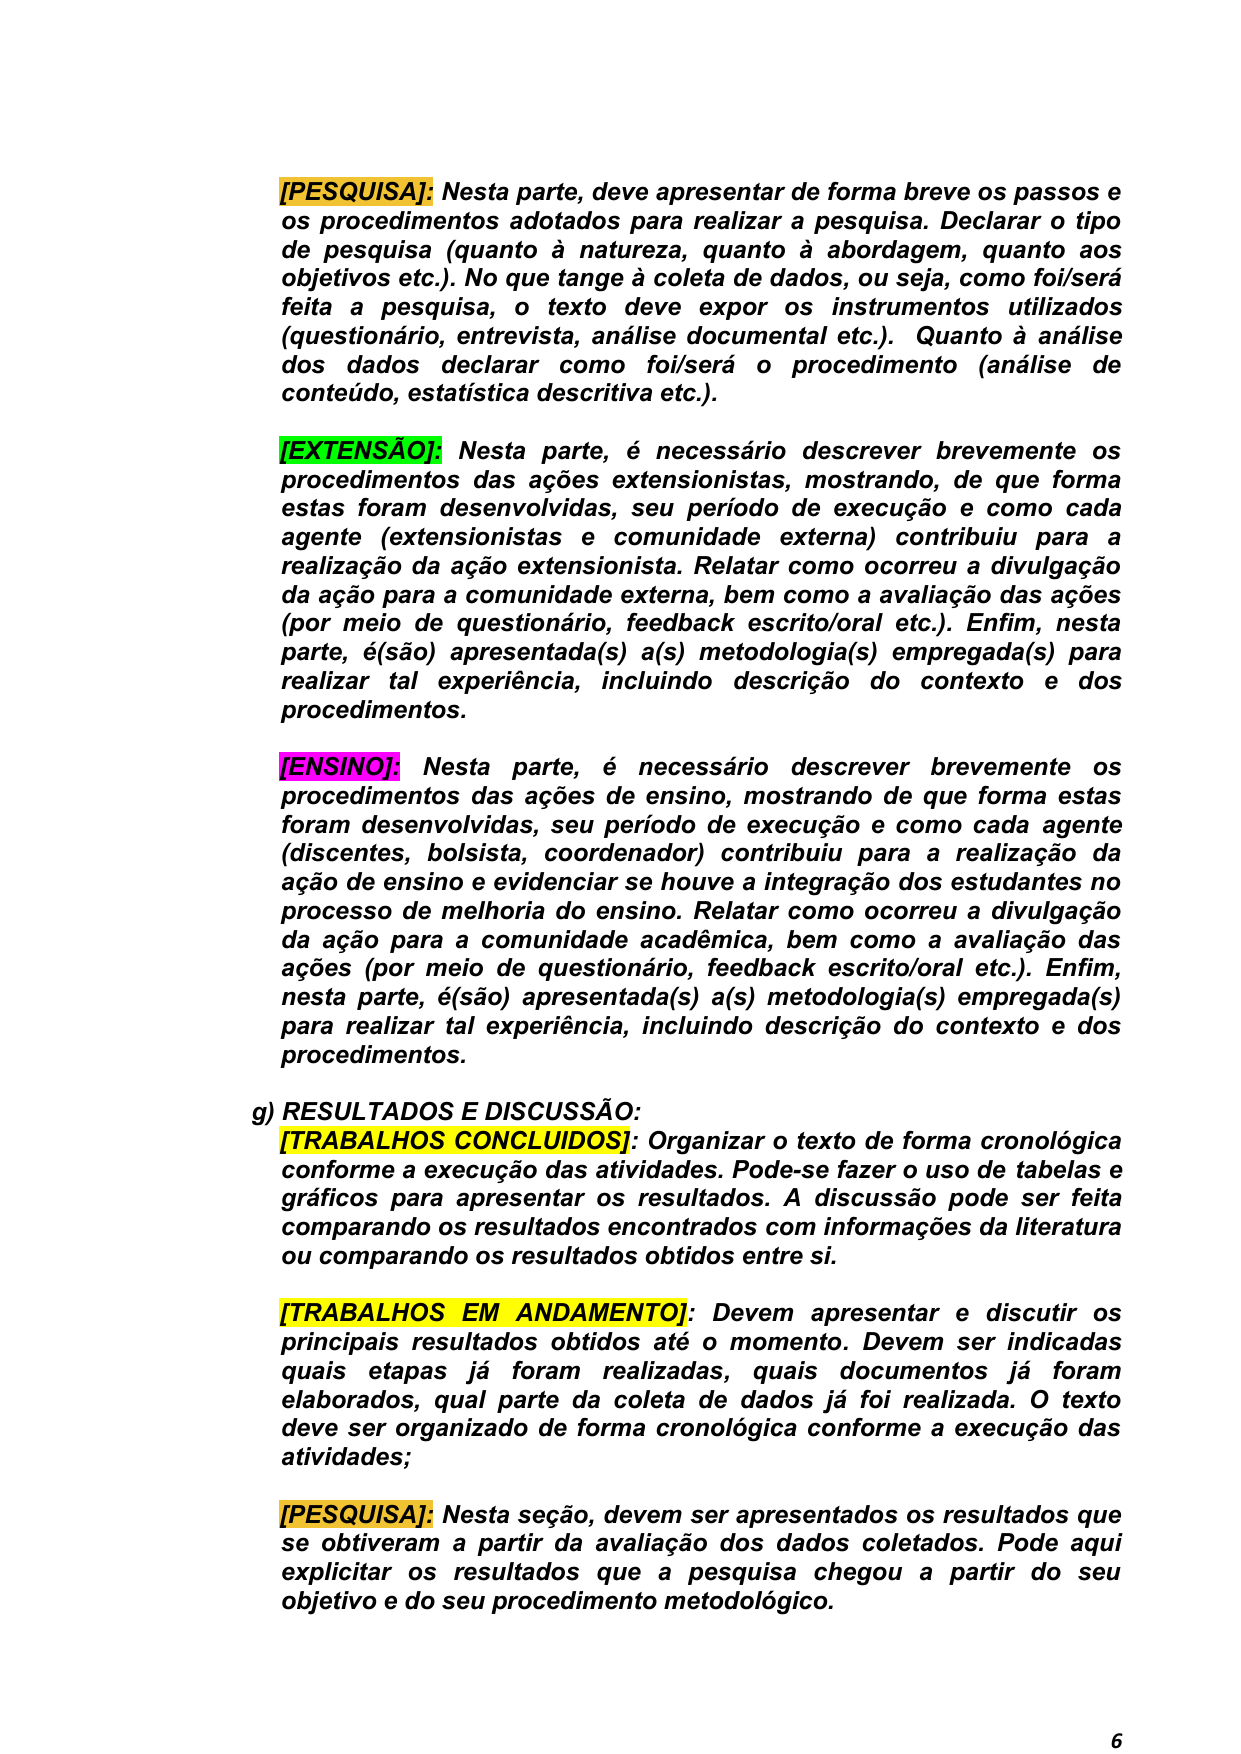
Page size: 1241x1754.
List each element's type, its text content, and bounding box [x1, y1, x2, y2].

text [PESQUISA]: Nesta seção, devem ser apresentados os resultados que se obtiveram a partir da avaliação dos dados coletados. Pode aqui explicitar os resultados que a pesquisa chegou a partir do seu objetivo e do seu procedimento metodológico. [279, 1499, 1122, 1614]
text [TRABALHOS EM ANDAMENTO]: Devem apresentar e discutir os principais resultados obtidos até o momento. Devem ser indicadas quais etapas já foram realizadas, quais documentos já foram elaborados, qual parte da coleta de dados já foi realizada. O texto deve ser organizado de forma cronológica conforme a execução das atividades; [279, 1298, 1122, 1471]
text [ENSINO]: Nesta parte, é necessário descrever brevemente os procedimentos das ações de ensino, mostrando de que forma estas foram desenvolvidas, seu período de execução e como cada agente (discentes, bolsista, coordenador) contribuiu para a realização da ação de ensino e evidenciar se houve a integração dos estudantes no processo de melhoria do ensino. Relatar como ocorreu a divulgação da ação para a comunidade acadêmica, bem como a avaliação das ações (por meio de questionário, feedback escrito/oral etc.). Enfim, nesta parte, é(são) apresentada(s) a(s) metodologia(s) empregada(s) para realizar tal experiência, incluindo descrição do contexto e dos procedimentos. [279, 752, 1122, 1068]
text [EXTENSÃO]: Nesta parte, é necessário descrever brevemente os procedimentos das ações extensionistas, mostrando, de que forma estas foram desenvolvidas, seu período de execução e como cada agente (extensionistas e comunidade externa) contribuiu para a realização da ação extensionista. Relatar como ocorreu a divulgação da ação para a comunidade externa, bem como a avaliação das ações (por meio de questionário, feedback escrito/oral etc.). Enfim, nesta parte, é(são) apresentada(s) a(s) metodologia(s) empregada(s) para realizar tal experiência, incluindo descrição do contexto e dos procedimentos. [279, 436, 1122, 723]
text [TRABALHOS CONCLUIDOS]: Organizar o texto de forma cronológica conforme a execução das atividades. Pode-se fazer o uso de tabelas e gráficos para apresentar os resultados. A discussão pode ser feita comparando os resultados encontrados com informações da literatura ou comparando os resultados obtidos entre si. [279, 1126, 1122, 1269]
list RESULTADOS E DISCUSSÃO: [251, 1097, 1122, 1126]
text [PESQUISA]: Nesta parte, deve apresentar de forma breve os passos e os procedimentos adotados para realizar a pesquisa. Declarar o tipo de pesquisa (quanto à natureza, quanto à abordagem, quanto aos objetivos etc.). No que tange à coleta de dados, ou seja, como foi/será feita a pesquisa, o texto deve expor os instrumentos utilizados (questionário, entrevista, análise documental etc.). Quanto à análise dos dados declarar como foi/será o procedimento (análise de conteúdo, estatística descritiva etc.). [279, 177, 1122, 407]
